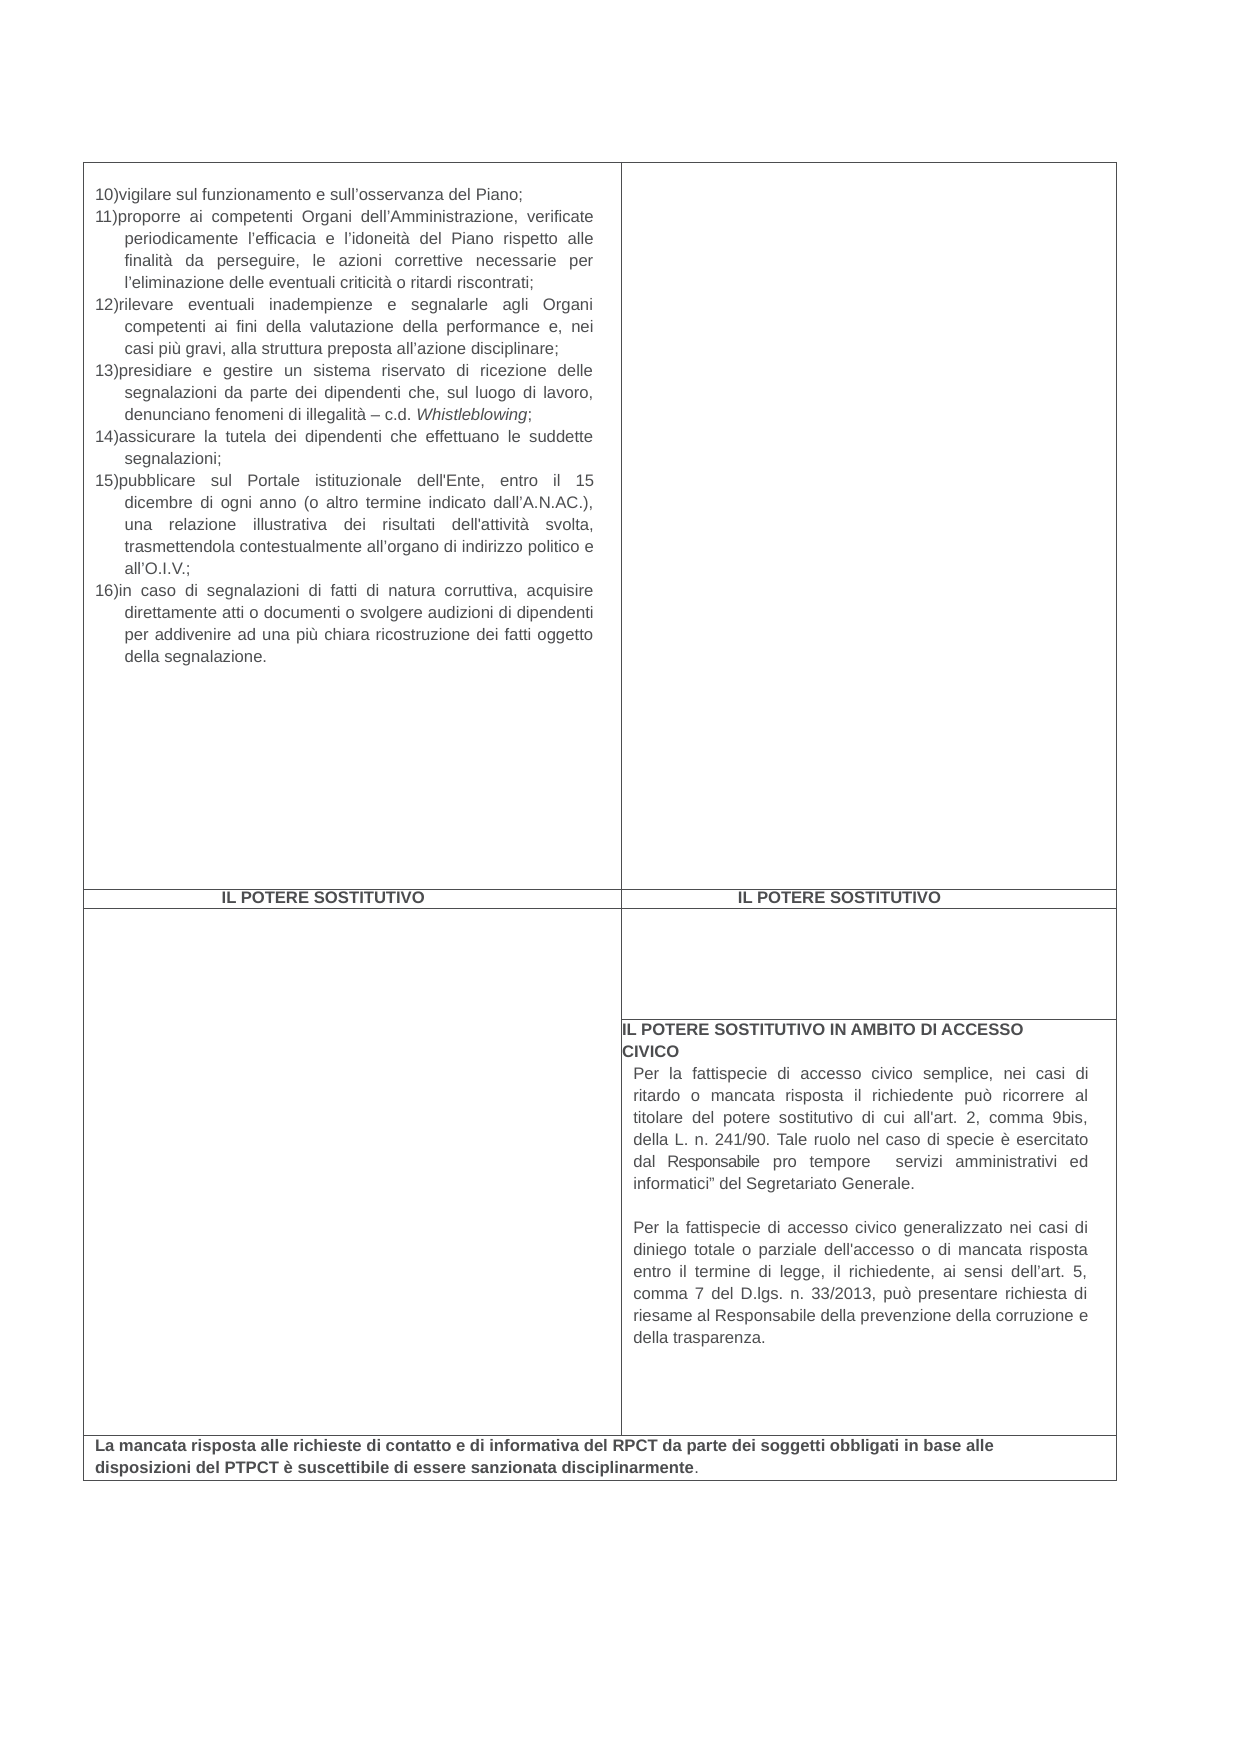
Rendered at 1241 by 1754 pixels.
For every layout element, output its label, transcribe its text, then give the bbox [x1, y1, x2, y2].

table_cell IL POTERE SOSTITUTIVO IN AMBITO DI ACCESSO CIVICO Per la fattispecie di accesso civico semplice, nei casi di ritardo o mancata risposta il richiedente può ricorrere al titolare del potere sostitutivo di cui all'art. 2, comma 9bis, della L. n. 241/90. Tale ruolo nel caso di specie è esercitato dal Responsabile pro tempore servizi amministrativi ed informatici” del Segretariato Generale. Per la fattispecie di accesso civico generalizzato nei casi di diniego totale o parziale dell'accesso o di mancata risposta entro il termine di legge, il richiedente, ai sensi dell’art. 5, comma 7 del D.lgs. n. 33/2013, può presentare richiesta di riesame al Responsabile della prevenzione della corruzione e della trasparenza. [622, 1020, 1116, 1435]
table_header [622, 163, 1116, 889]
table_cell IL POTERE SOSTITUTIVO [622, 890, 1116, 908]
table_header vigilare sul funzionamento e sull’osservanza del Piano; proporre ai competenti Organi dell’Amministrazione, verificate periodicamente l’efficacia e l’idoneità del Piano rispetto alle finalità da perseguire, le azioni correttive necessarie per l’eliminazione delle eventuali criticità o ritardi riscontrati; rilevare eventuali inadempienze e segnalarle agli Organi competenti ai fini della valutazione della performance e, nei casi più gravi, alla struttura preposta all’azione disciplinare; presidiare e gestire un sistema riservato di ricezione delle segnalazioni da parte dei dipendenti che, sul luogo di lavoro, denunciano fenomeni di illegalità – c.d. Whistleblowing; assicurare la tutela dei dipendenti che effettuano le suddette segnalazioni; pubblicare sul Portale istituzionale dell'Ente, entro il 15 dicembre di ogni anno (o altro termine indicato dall’A.N.AC.), una relazione illustrativa dei risultati dell'attività svolta, trasmettendola contestualmente all’organo di indirizzo politico e all’O.I.V.; in caso di segnalazioni di fatti di natura corruttiva, acquisire direttamente atti o documenti o svolgere audizioni di dipendenti per addivenire ad una più chiara ricostruzione dei fatti oggetto della segnalazione. [84, 163, 621, 889]
table_cell [84, 909, 621, 1435]
table_cell [622, 909, 1116, 1018]
table_cell IL POTERE SOSTITUTIVO [84, 890, 621, 908]
table_cell La mancata risposta alle richieste di contatto e di informativa del RPCT da parte dei soggetti obbligati in base alle disposizioni del PTPCT è suscettibile di essere sanzionata disciplinarmente. [84, 1436, 1116, 1479]
